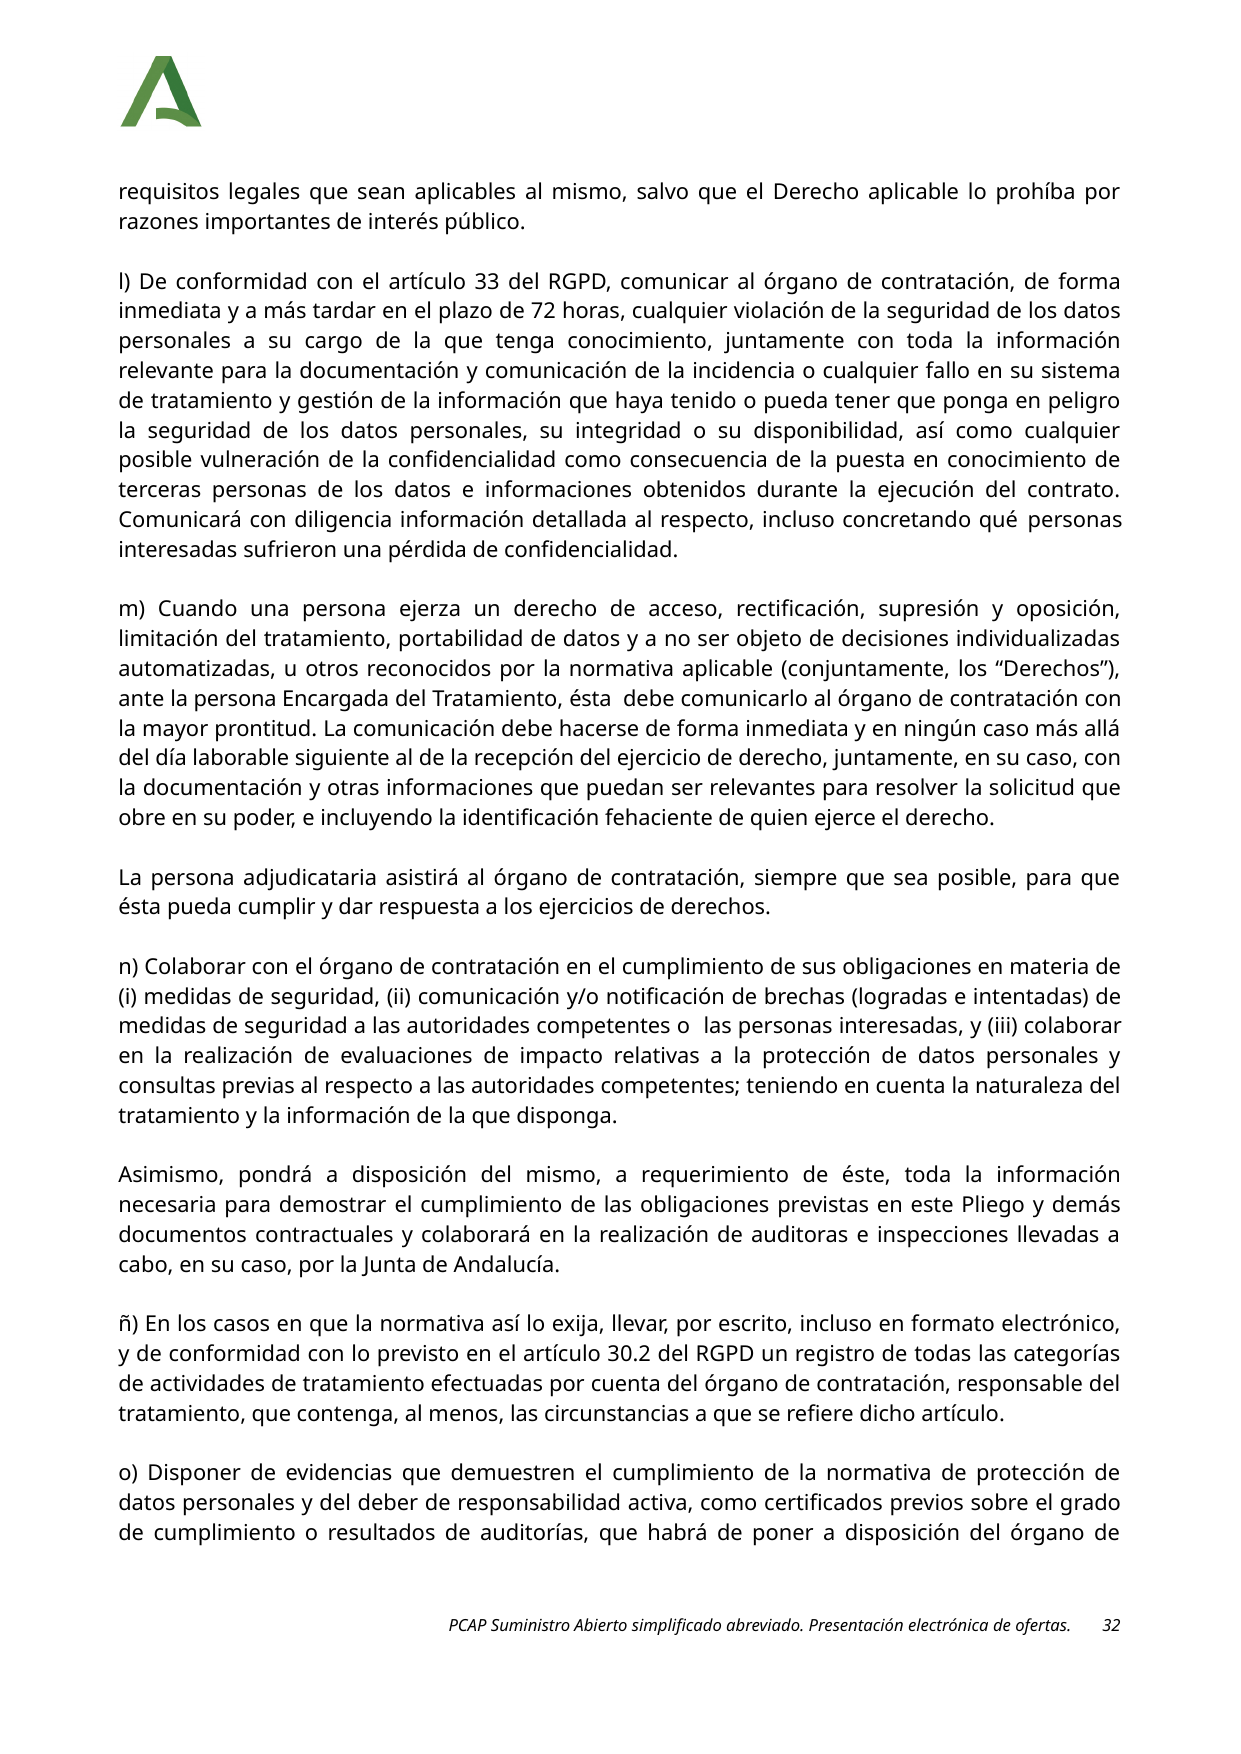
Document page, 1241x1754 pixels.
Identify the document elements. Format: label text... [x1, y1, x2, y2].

text La persona adjudicataria asistirá al órgano de contratación, siempre que sea posible, para que ésta pueda cumplir y dar respuesta a los ejercicios de derechos. [118, 862, 1122, 921]
text Asimismo, pondrá a disposición del mismo, a requerimiento de éste, toda la información necesaria para demostrar el cumplimiento de las obligaciones previstas en este Pliego y demás documentos contractuales y colaborará en la realización de auditoras e inspecciones llevadas a cabo, en su caso, por la Junta de Andalucía. [118, 1159, 1122, 1279]
text m) Cuando una persona ejerza un derecho de acceso, rectificación, supresión y oposición, limitación del tratamiento, portabilidad de datos y a no ser objeto de decisiones individualizadas automatizadas, u otros reconocidos por la normativa aplicable (conjuntamente, los “Derechos”), ante la persona Encargada del Tratamiento, ésta debe comunicarlo al órgano de contratación con la mayor prontitud. La comunicación debe hacerse de forma inmediata y en ningún caso más allá del día laborable siguiente al de la recepción del ejercicio de derecho, juntamente, en su caso, con la documentación y otras informaciones que puedan ser relevantes para resolver la solicitud que obre en su poder, e incluyendo la identificación fehaciente de quien ejerce el derecho. [118, 593, 1122, 832]
text n) Colaborar con el órgano de contratación en el cumplimiento de sus obligaciones en materia de (i) medidas de seguridad, (ii) comunicación y/o notificación de brechas (logradas e intentadas) de medidas de seguridad a las autoridades competentes o las personas interesadas, y (iii) colaborar en la realización de evaluaciones de impacto relativas a la protección de datos personales y consultas previas al respecto a las autoridades competentes; teniendo en cuenta la naturaleza del tratamiento y la información de la que disponga. [118, 951, 1122, 1130]
text l) De conformidad con el artículo 33 del RGPD, comunicar al órgano de contratación, de forma inmediata y a más tardar en el plazo de 72 horas, cualquier violación de la seguridad de los datos personales a su cargo de la que tenga conocimiento, juntamente con toda la información relevante para la documentación y comunicación de la incidencia o cualquier fallo en su sistema de tratamiento y gestión de la información que haya tenido o pueda tener que ponga en peligro la seguridad de los datos personales, su integridad o su disponibilidad, así como cualquier posible vulneración de la confidencialidad como consecuencia de la puesta en conocimiento de terceras personas de los datos e informaciones obtenidos durante la ejecución del contrato. Comunicará con diligencia información detallada al respecto, incluso concretando qué personas interesadas sufrieron una pérdida de confidencialidad. [118, 266, 1122, 564]
text o) Disponer de evidencias que demuestren el cumplimiento de la normativa de protección de datos personales y del deber de responsabilidad activa, como certificados previos sobre el grado de cumplimiento o resultados de auditorías, que habrá de poner a disposición del órgano de [118, 1457, 1122, 1547]
text requisitos legales que sean aplicables al mismo, salvo que el Derecho aplicable lo prohíba por razones importantes de interés público. [118, 176, 1122, 236]
text ñ) En los casos en que la normativa así lo exija, llevar, por escrito, incluso en formato electrónico, y de conformidad con lo previsto en el artículo 30.2 del RGPD un registro de todas las categorías de actividades de tratamiento efectuadas por cuenta del órgano de contratación, responsable del tratamiento, que contenga, al menos, las circunstancias a que se refiere dicho artículo. [118, 1308, 1122, 1428]
picture [116, 52, 205, 131]
